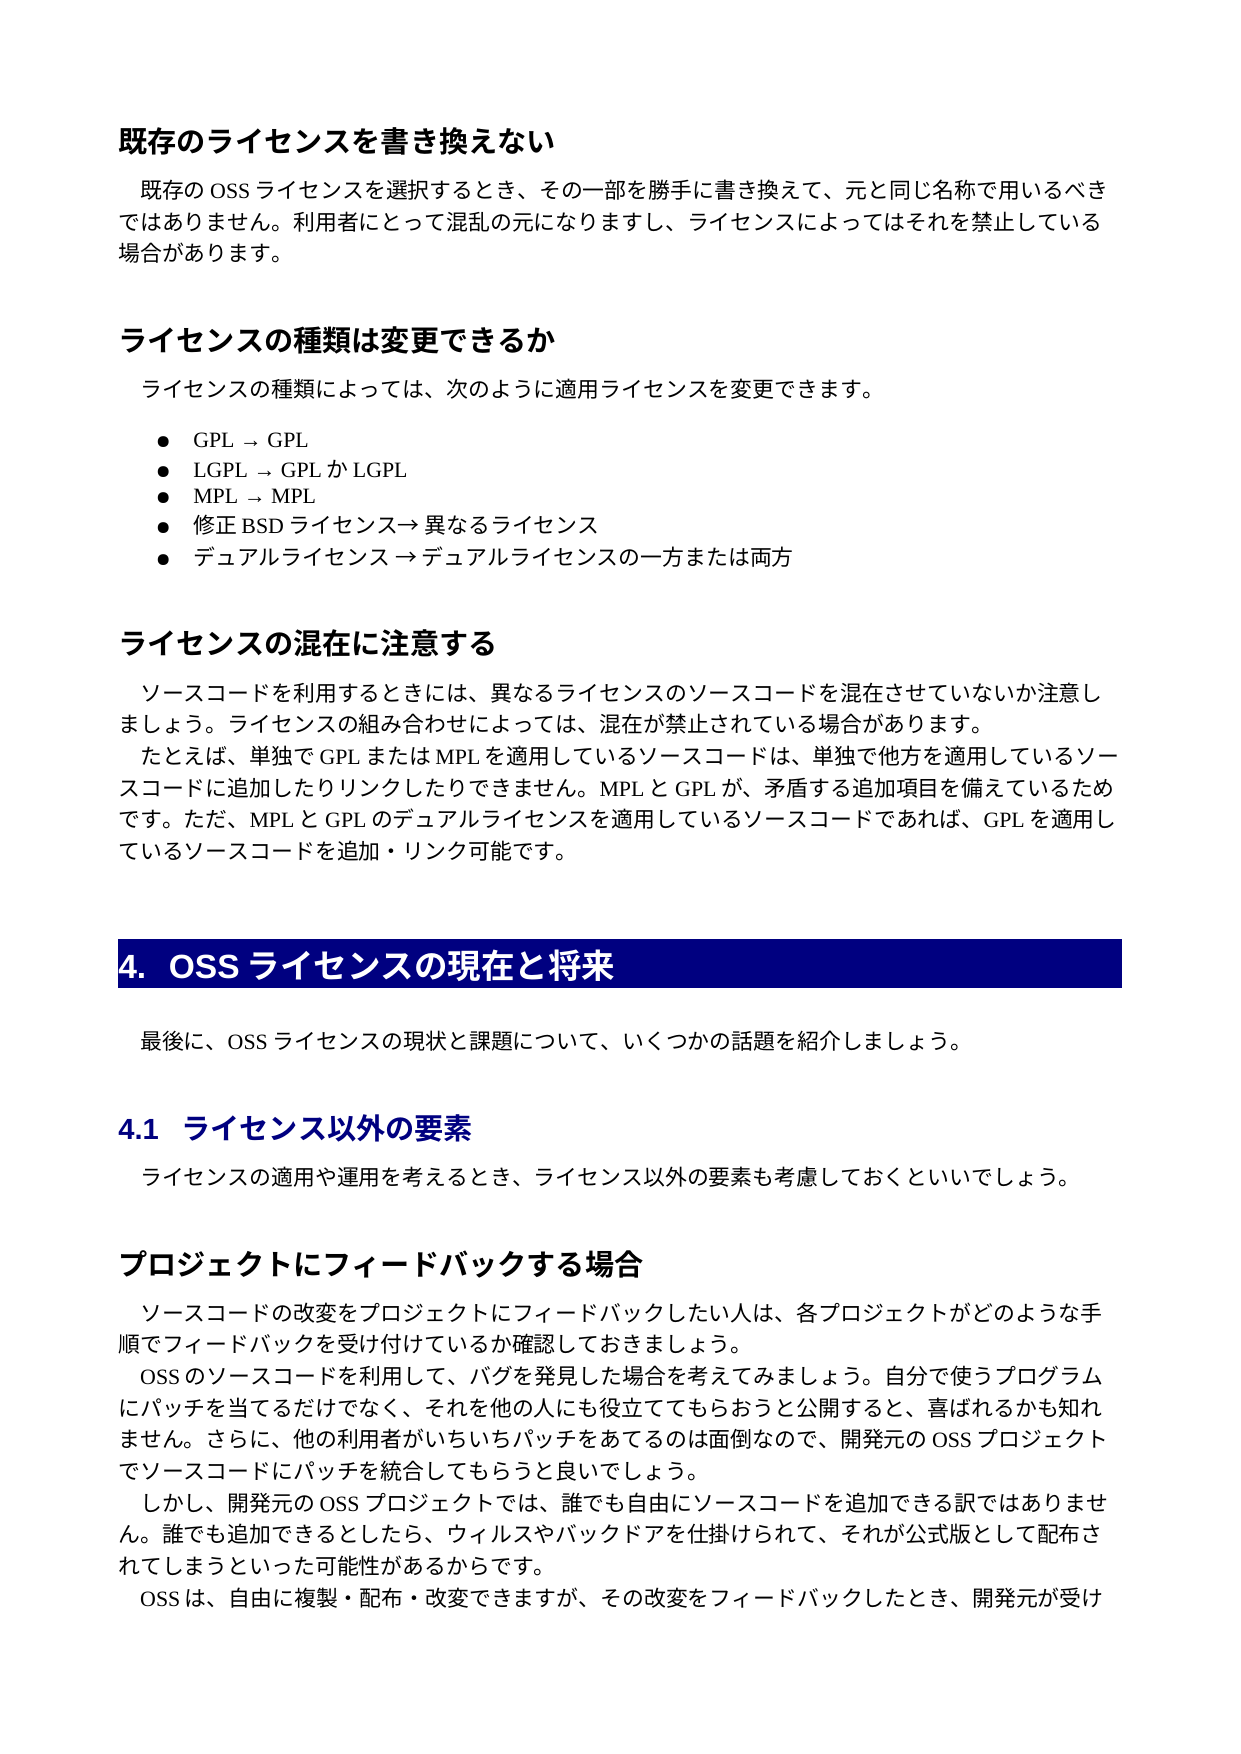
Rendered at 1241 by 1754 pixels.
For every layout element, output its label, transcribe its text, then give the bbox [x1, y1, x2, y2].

text OSSは、自由に複製・配布・改変できますが、その改変をフィードバックしたとき、開発元が受け [118, 1581, 1122, 1612]
list 修正BSDライセンス→ 異なるライセンス [156, 508, 1122, 540]
text たとえば、単独でGPLまたはMPLを適用しているソースコードは、単独で他方を適用しているソースコードに追加したりリンクしたりできません。MPLとGPLが、矛盾する追加項目を備えているためです。ただ、MPLとGPLのデュアルライセンスを適用しているソースコードであれば、GPLを適用しているソースコードを追加・リンク可能です。 [118, 739, 1122, 866]
text ライセンスの種類によっては、次のように適用ライセンスを変更できます。 [118, 372, 1122, 404]
text ソースコードを利用するときには、異なるライセンスのソースコードを混在させていないか注意しましょう。ライセンスの組み合わせによっては、混在が禁止されている場合があります。 [118, 676, 1122, 739]
subtitle OSSライセンスの現在と将来 [118, 939, 1122, 988]
list GPL → GPL [156, 428, 1122, 452]
subtitle 既存のライセンスを書き換えない [118, 118, 1122, 160]
text 最後に、OSSライセンスの現状と課題について、いくつかの話題を紹介しましょう。 [118, 1024, 1122, 1056]
subtitle ライセンス以外の要素 [118, 1105, 1122, 1148]
text OSSのソースコードを利用して、バグを発見した場合を考えてみましょう。自分で使うプログラムにパッチを当てるだけでなく、それを他の人にも役立ててもらおうと公開すると、喜ばれるかも知れません。さらに、他の利用者がいちいちパッチをあてるのは面倒なので、開発元のOSSプロジェクトでソースコードにパッチを統合してもらうと良いでしょう。 [118, 1359, 1122, 1486]
list デュアルライセンス → デュアルライセンスの一方または両方 [156, 540, 1122, 571]
list LGPL → GPLかLGPL [156, 452, 1122, 484]
text ライセンスの適用や運用を考えるとき、ライセンス以外の要素も考慮しておくといいでしょう。 [118, 1160, 1122, 1192]
text 既存のOSSライセンスを選択するとき、その一部を勝手に書き換えて、元と同じ名称で用いるべきではありません。利用者にとって混乱の元になりますし、ライセンスによってはそれを禁止している場合があります。 [118, 173, 1122, 268]
subtitle ライセンスの混在に注意する [118, 621, 1122, 663]
subtitle プロジェクトにフィードバックする場合 [118, 1241, 1122, 1283]
text しかし、開発元のOSSプロジェクトでは、誰でも自由にソースコードを追加できる訳ではありません。誰でも追加できるとしたら、ウィルスやバックドアを仕掛けられて、それが公式版として配布されてしまうといった可能性があるからです。 [118, 1486, 1122, 1581]
text ソースコードの改変をプロジェクトにフィードバックしたい人は、各プロジェクトがどのような手順でフィードバックを受け付けているか確認しておきましょう。 [118, 1296, 1122, 1359]
subtitle ライセンスの種類は変更できるか [118, 317, 1122, 359]
list MPL → MPL [156, 484, 1122, 508]
